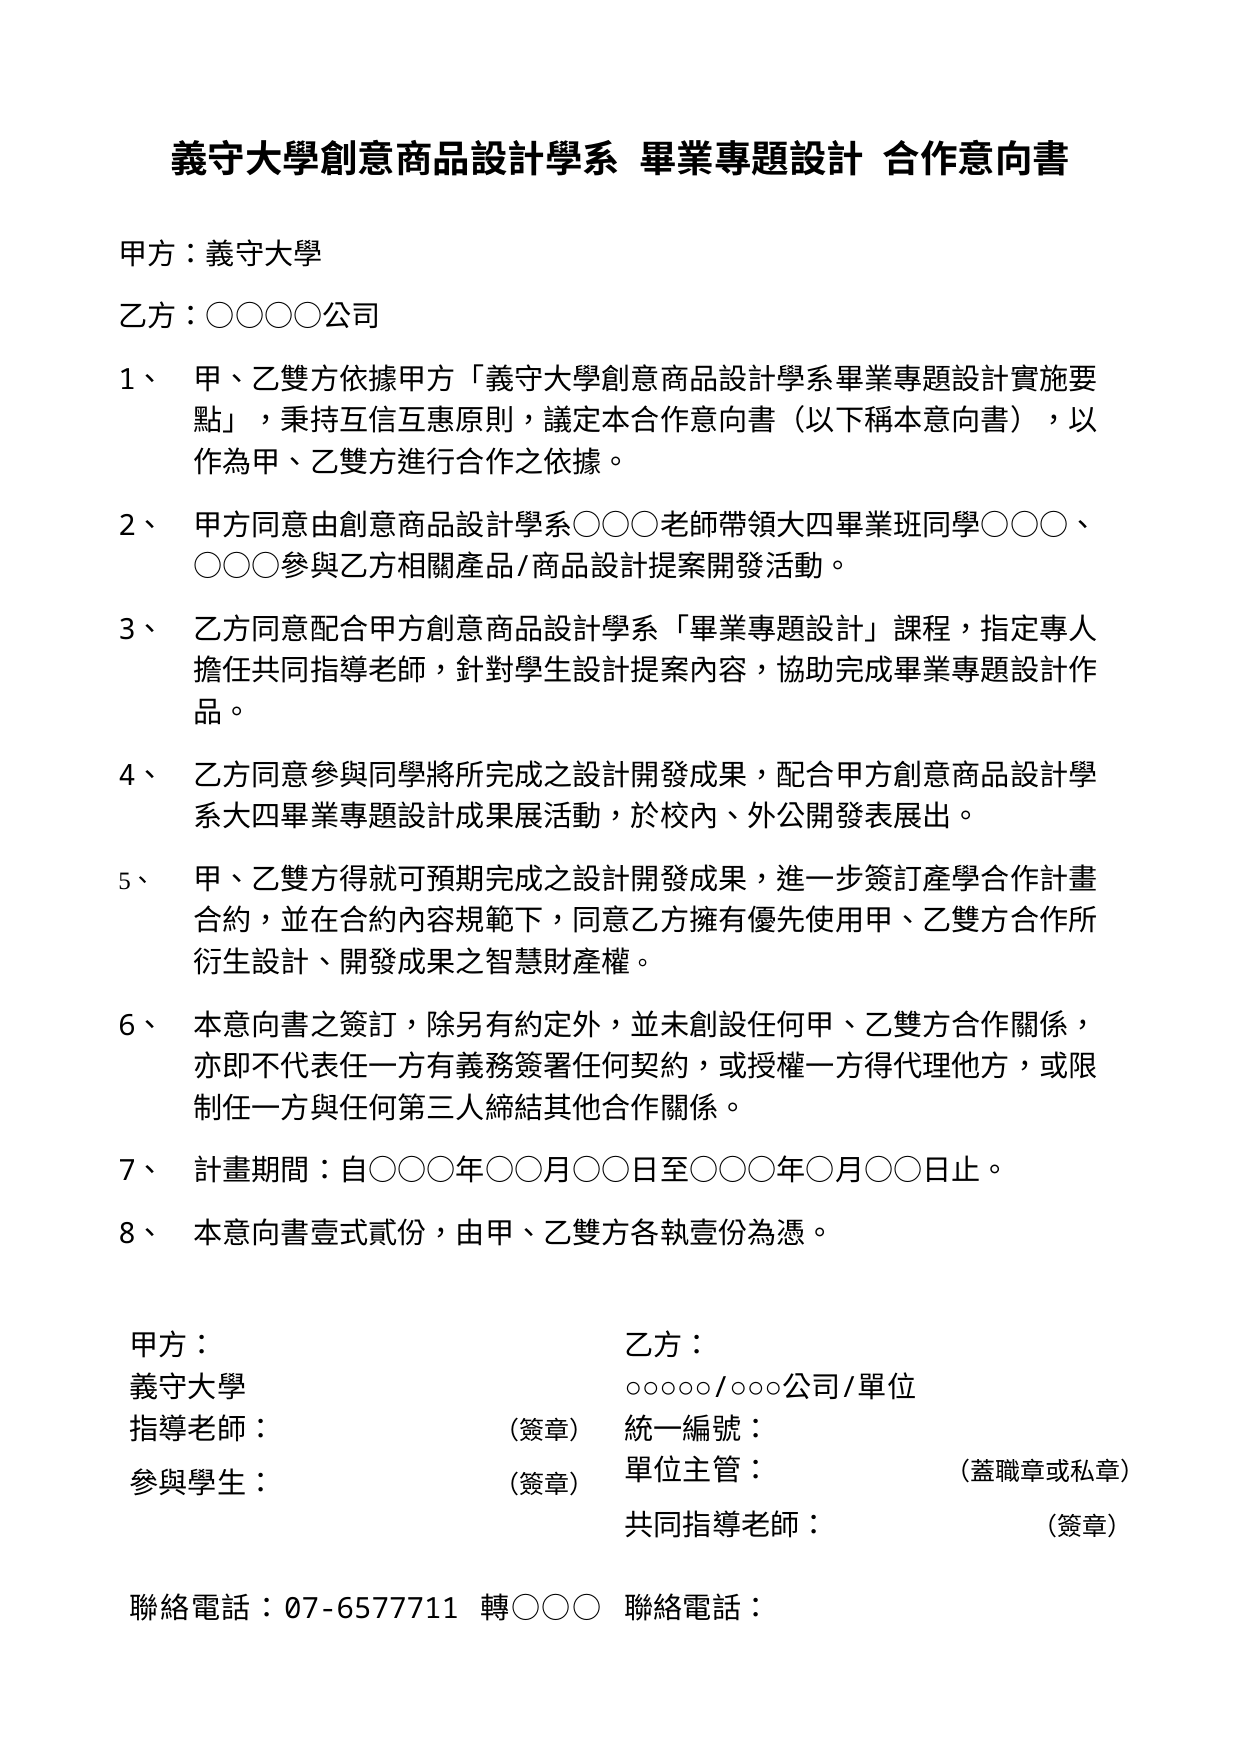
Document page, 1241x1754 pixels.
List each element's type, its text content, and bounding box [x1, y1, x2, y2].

list 甲、乙雙方得就可預期完成之設計開發成果，進一步簽訂產學合作計畫合約，並在合約內容規範下，同意乙方擁有優先使用甲、乙雙方合作所衍生設計、開發成果之智慧財產權。 [118, 856, 1122, 981]
list 乙方同意配合甲方創意商品設計學系「畢業專題設計」課程，指定專人擔任共同指導老師，針對學生設計提案內容，協助完成畢業專題設計作品。 [118, 606, 1122, 731]
table_cell 單位主管： （蓋職章或私章） 共同指導老師： （簽章） 聯絡電話： [613, 1448, 1163, 1636]
list 乙方同意參與同學將所完成之設計開發成果，配合甲方創意商品設計學系大四畢業專題設計成果展活動，於校內、外公開發表展出。 [118, 752, 1122, 835]
table_cell 指導老師： （簽章） [118, 1406, 613, 1447]
table_cell 參與學生： （簽章） 聯絡電話：07-6577711 轉○○○ [118, 1448, 613, 1636]
text 甲方：義守大學 [118, 231, 1122, 272]
list 甲、乙雙方依據甲方「義守大學創意商品設計學系畢業專題設計實施要點」，秉持互信互惠原則，議定本合作意向書（以下稱本意向書），以作為甲、乙雙方進行合作之依據。 [118, 356, 1122, 481]
list 本意向書之簽訂，除另有約定外，並未創設任何甲、乙雙方合作關係，亦即不代表任一方有義務簽署任何契約，或授權一方得代理他方，或限制任一方與任何第三人締結其他合作關係。 [118, 1002, 1122, 1127]
list 本意向書壹式貳份，由甲、乙雙方各執壹份為憑。 [118, 1210, 1122, 1252]
text 義守大學創意商品設計學系 畢業專題設計 合作意向書 [118, 128, 1122, 183]
list 計畫期間：自○○○年○○月○○日至○○○年○月○○日止。 [118, 1147, 1122, 1189]
text 乙方：○○○○公司 [118, 293, 1122, 335]
table_header 乙方： ○○○○○/○○○公司/單位 [613, 1323, 1163, 1406]
table_cell 統一編號： [613, 1406, 1163, 1447]
table_header 甲方： 義守大學 [118, 1323, 613, 1406]
list 甲方同意由創意商品設計學系○○○老師帶領大四畢業班同學○○○、○○○參與乙方相關產品/商品設計提案開發活動。 [118, 502, 1122, 585]
